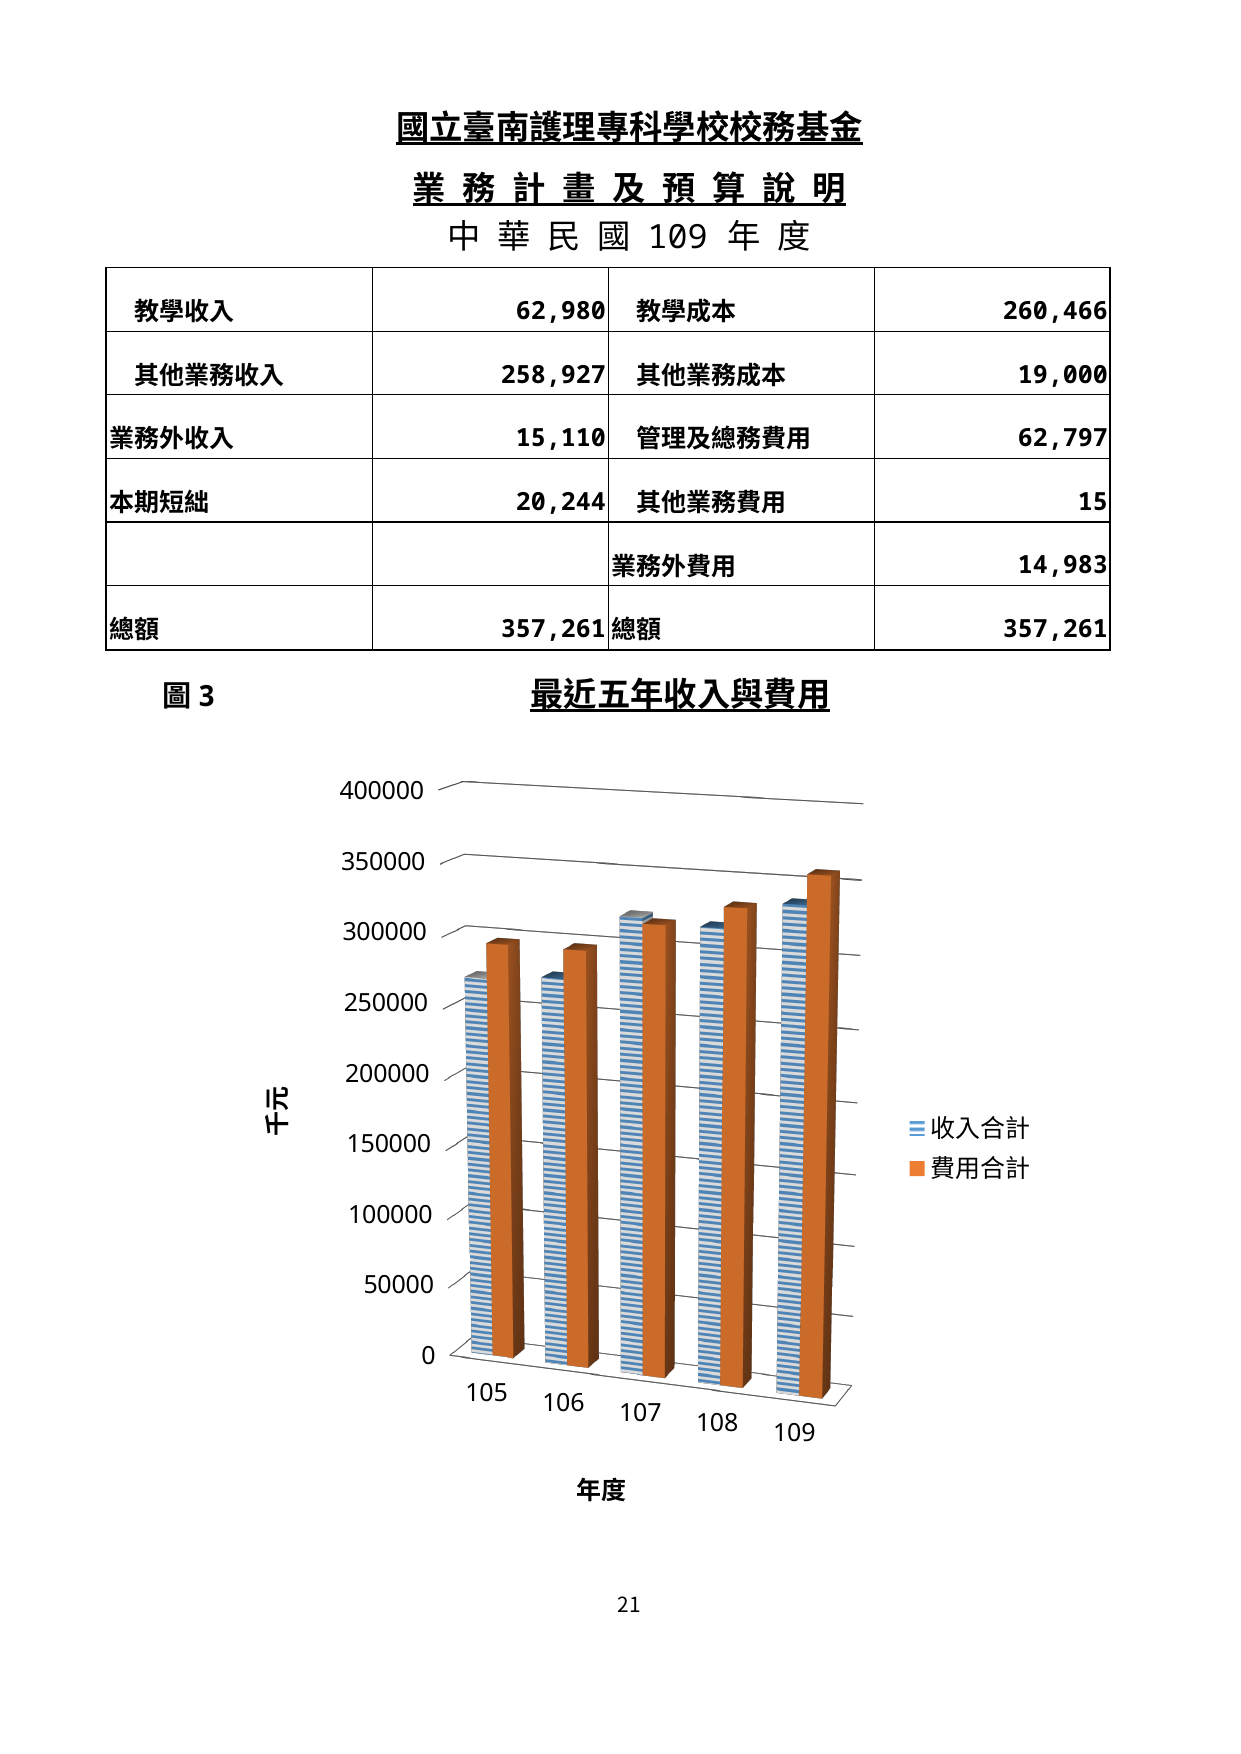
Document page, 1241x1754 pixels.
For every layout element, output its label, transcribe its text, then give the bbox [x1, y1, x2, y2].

table_cell [1111, 267, 1240, 331]
table_cell 管理及總務費用 [609, 395, 874, 458]
table_cell 357,261 [373, 586, 608, 648]
table_cell [373, 523, 608, 585]
table_cell 14,983 [875, 523, 1109, 585]
table_cell 62,797 [875, 395, 1109, 458]
table_cell 15 [875, 459, 1109, 521]
table_cell [1111, 458, 1240, 521]
table_cell 本期短絀 [107, 459, 372, 521]
text 圖3 最近五年收入與費用 [163, 651, 1098, 713]
table_cell [1111, 331, 1240, 394]
table_cell 260,466 [875, 268, 1109, 331]
table_cell 357,261 [875, 586, 1109, 648]
table_cell 總額 [107, 586, 372, 648]
table_cell [107, 523, 372, 585]
table_cell [1111, 585, 1240, 648]
table_cell [1111, 394, 1240, 458]
table_cell 其他業務收入 [107, 332, 372, 394]
table_cell 15,110 [373, 395, 608, 458]
table_cell 258,927 [373, 332, 608, 394]
table_cell [1111, 521, 1240, 585]
table_cell 教學成本 [609, 268, 874, 331]
table_cell 19,000 [875, 332, 1109, 394]
table_cell 其他業務成本 [609, 332, 874, 394]
table_cell 總額 [609, 586, 874, 648]
table_cell 62,980 [373, 268, 608, 331]
table_cell 20,244 [373, 459, 608, 521]
table_cell 業務外收入 [107, 395, 372, 458]
table_cell 其他業務費用 [609, 459, 874, 521]
table_cell 教學收入 [107, 268, 372, 331]
table_cell 業務外費用 [609, 523, 874, 585]
table_header [151, 732, 1110, 1544]
